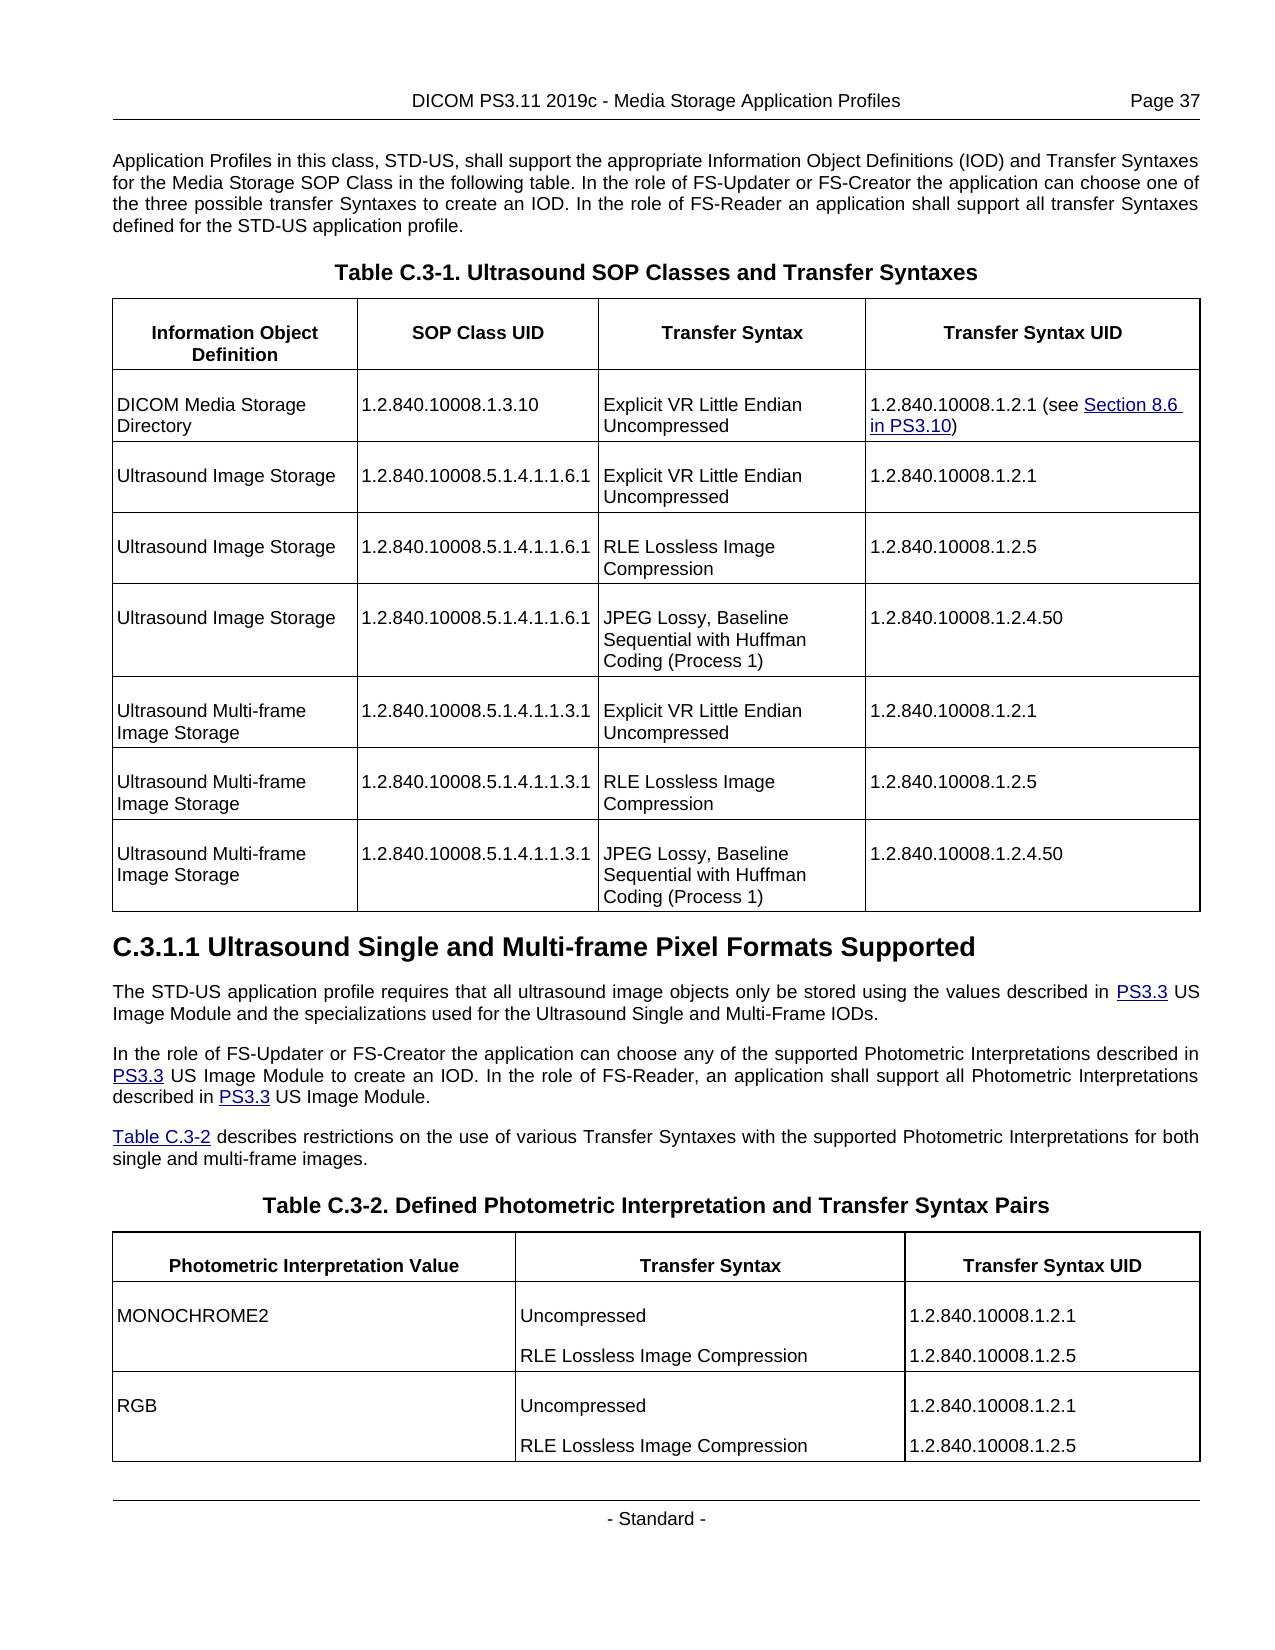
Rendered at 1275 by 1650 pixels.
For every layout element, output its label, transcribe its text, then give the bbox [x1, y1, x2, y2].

table_cell 1.2.840.10008.5.1.4.1.1.3.1 [358, 748, 598, 818]
table_cell 1.2.840.10008.5.1.4.1.1.3.1 [358, 820, 598, 911]
table_cell RLE Lossless Image Compression [599, 748, 865, 818]
table_cell Ultrasound Image Storage [113, 584, 357, 676]
table_header Photometric Interpretation Value [113, 1233, 515, 1281]
table_cell JPEG Lossy, Baseline Sequential with Huffman Coding (Process 1) [599, 820, 865, 911]
table_cell 1.2.840.10008.1.2.1 1.2.840.10008.1.2.5 [906, 1282, 1199, 1371]
table_cell 1.2.840.10008.1.3.10 [358, 370, 598, 441]
table_cell Uncompressed RLE Lossless Image Compression [516, 1282, 904, 1371]
table_cell 1.2.840.10008.1.2.5 [866, 513, 1199, 583]
table_header Transfer Syntax [516, 1233, 904, 1281]
table_header Transfer Syntax UID [866, 299, 1199, 369]
table_cell Uncompressed RLE Lossless Image Compression [516, 1372, 904, 1461]
table_cell 1.2.840.10008.1.2.1 [866, 442, 1199, 512]
table_cell JPEG Lossy, Baseline Sequential with Huffman Coding (Process 1) [599, 584, 865, 676]
table_cell Explicit VR Little Endian Uncompressed [599, 677, 865, 747]
table_cell 1.2.840.10008.5.1.4.1.1.6.1 [358, 442, 598, 512]
text Table C.3-2. Defined Photometric Interpretation and Transfer Syntax Pairs [112, 1192, 1200, 1218]
table_cell Ultrasound Image Storage [113, 442, 357, 512]
table_cell Explicit VR Little Endian Uncompressed [599, 370, 865, 441]
table_cell Ultrasound Multi-frame Image Storage [113, 748, 357, 818]
table_header Transfer Syntax UID [906, 1233, 1199, 1281]
table_cell DICOM Media Storage Directory [113, 370, 357, 441]
table_cell Explicit VR Little Endian Uncompressed [599, 442, 865, 512]
table_cell 1.2.840.10008.5.1.4.1.1.6.1 [358, 513, 598, 583]
table_cell 1.2.840.10008.1.2.1 (see Section 8.6 in PS3.10) [866, 370, 1199, 441]
text Application Profiles in this class, STD-US, shall support the appropriate Information Object Definitions (IOD) and Transfer Syntaxes for the Media Storage SOP Class in the following table. In the role of FS-Updater or FS-Creator the application can choose one of the three possible transfer Syntaxes to create an IOD. In the role of FS-Reader an application shall support all transfer Syntaxes defined for the STD-US application profile. [112, 150, 1200, 236]
table_cell 1.2.840.10008.5.1.4.1.1.6.1 [358, 584, 598, 676]
table_cell RGB [113, 1372, 515, 1461]
table_cell 1.2.840.10008.1.2.4.50 [866, 584, 1199, 676]
table_cell 1.2.840.10008.1.2.1 [866, 677, 1199, 747]
text The STD-US application profile requires that all ultrasound image objects only be stored using the values described in PS3.3 US Image Module and the specializations used for the Ultrasound Single and Multi-Frame IODs. [112, 981, 1200, 1024]
table_header SOP Class UID [358, 299, 598, 369]
table_cell 1.2.840.10008.1.2.4.50 [866, 820, 1199, 911]
table_cell 1.2.840.10008.1.2.5 [866, 748, 1199, 818]
table_cell Ultrasound Multi-frame Image Storage [113, 677, 357, 747]
table_cell RLE Lossless Image Compression [599, 513, 865, 583]
table_cell Ultrasound Multi-frame Image Storage [113, 820, 357, 911]
text Table C.3-1. Ultrasound SOP Classes and Transfer Syntaxes [112, 259, 1200, 284]
text In the role of FS-Updater or FS-Creator the application can choose any of the supported Photometric Interpretations described in PS3.3 US Image Module to create an IOD. In the role of FS-Reader, an application shall support all Photometric Interpretations described in PS3.3 US Image Module. [112, 1043, 1200, 1108]
table_cell MONOCHROME2 [113, 1282, 515, 1371]
table_cell 1.2.840.10008.1.2.1 1.2.840.10008.1.2.5 [906, 1372, 1199, 1461]
text C.3.1.1 Ultrasound Single and Multi-frame Pixel Formats Supported [112, 931, 1200, 962]
table_cell Ultrasound Image Storage [113, 513, 357, 583]
table_cell 1.2.840.10008.5.1.4.1.1.3.1 [358, 677, 598, 747]
table_header Transfer Syntax [599, 299, 865, 369]
table_header Information Object Definition [113, 299, 357, 369]
text Table C.3-2 describes restrictions on the use of various Transfer Syntaxes with the supported Photometric Interpretations for both single and multi-frame images. [112, 1126, 1200, 1169]
